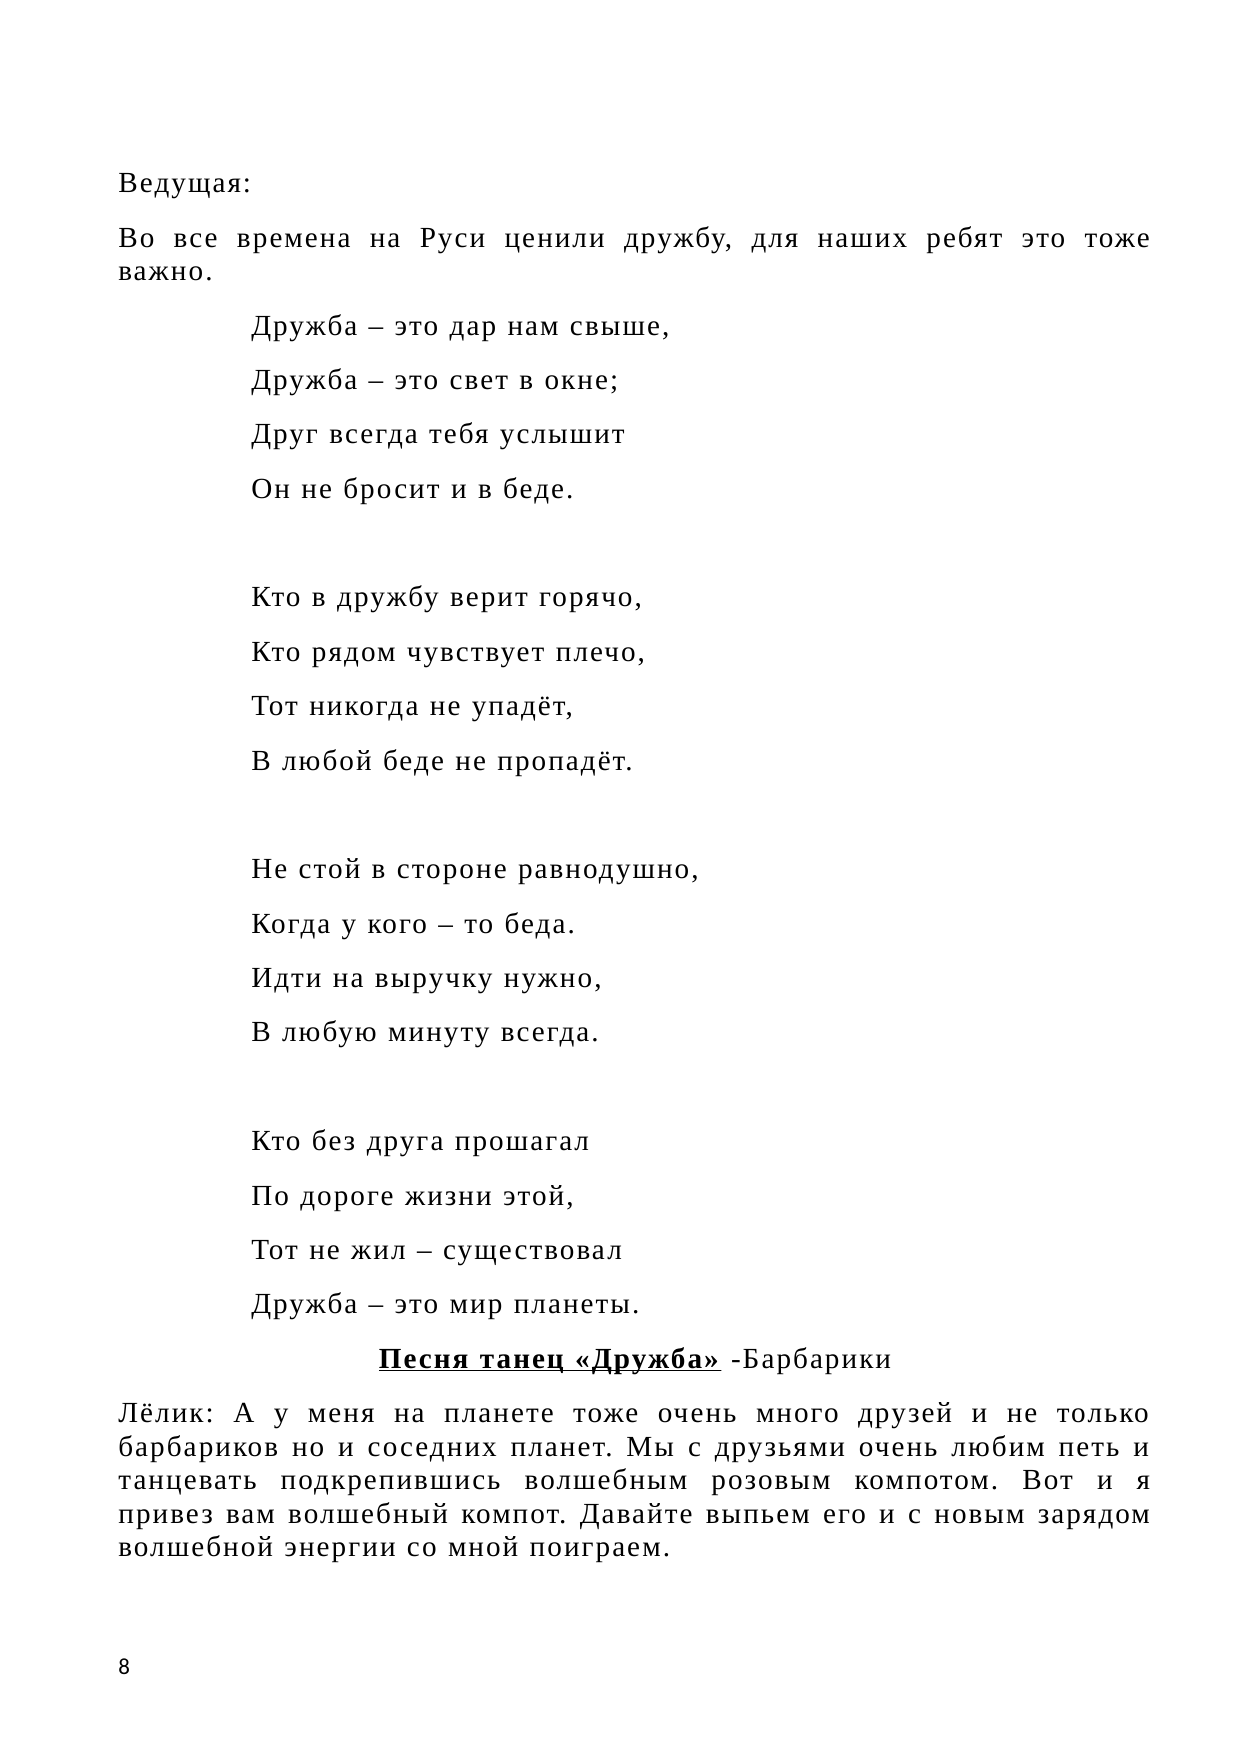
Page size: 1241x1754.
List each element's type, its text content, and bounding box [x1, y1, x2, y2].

text Он не бросит и в беде. [251, 471, 1152, 504]
text Во все времена на Руси ценили дружбу, для наших ребят это тоже важно. [118, 220, 1152, 287]
text Кто в дружбу верит горячо, [251, 579, 1152, 613]
text Не стой в стороне равнодушно, [251, 851, 1152, 885]
text Лёлик: А у меня на планете тоже очень много друзей и не только барбариков но и соседних планет. Мы с друзьями очень любим петь и танцевать подкрепившись волшебным розовым компотом. Вот и я привез вам волшебный компот. Давайте выпьем его и с новым зарядом волшебной энергии со мной поиграем. [118, 1395, 1152, 1563]
text Дружба – это свет в окне; [251, 362, 1152, 396]
text Друг всегда тебя услышит [251, 416, 1152, 450]
text Идти на выручку нужно, [251, 960, 1152, 994]
text Дружба – это мир планеты. [251, 1286, 1152, 1320]
text Кто без друга прошагал [251, 1123, 1152, 1157]
text В любой беде не пропадёт. [251, 743, 1152, 776]
text Тот никогда не упадёт, [251, 688, 1152, 722]
text Тот не жил – существовал [251, 1232, 1152, 1266]
text Ведущая: [118, 165, 1152, 199]
text Песня танец «Дружба» -Барбарики [118, 1341, 1152, 1374]
text По дороге жизни этой, [251, 1178, 1152, 1211]
text Когда у кого – то беда. [251, 906, 1152, 939]
text Дружба – это дар нам свыше, [251, 308, 1152, 341]
text В любую минуту всегда. [251, 1014, 1152, 1048]
text Кто рядом чувствует плечо, [251, 634, 1152, 667]
